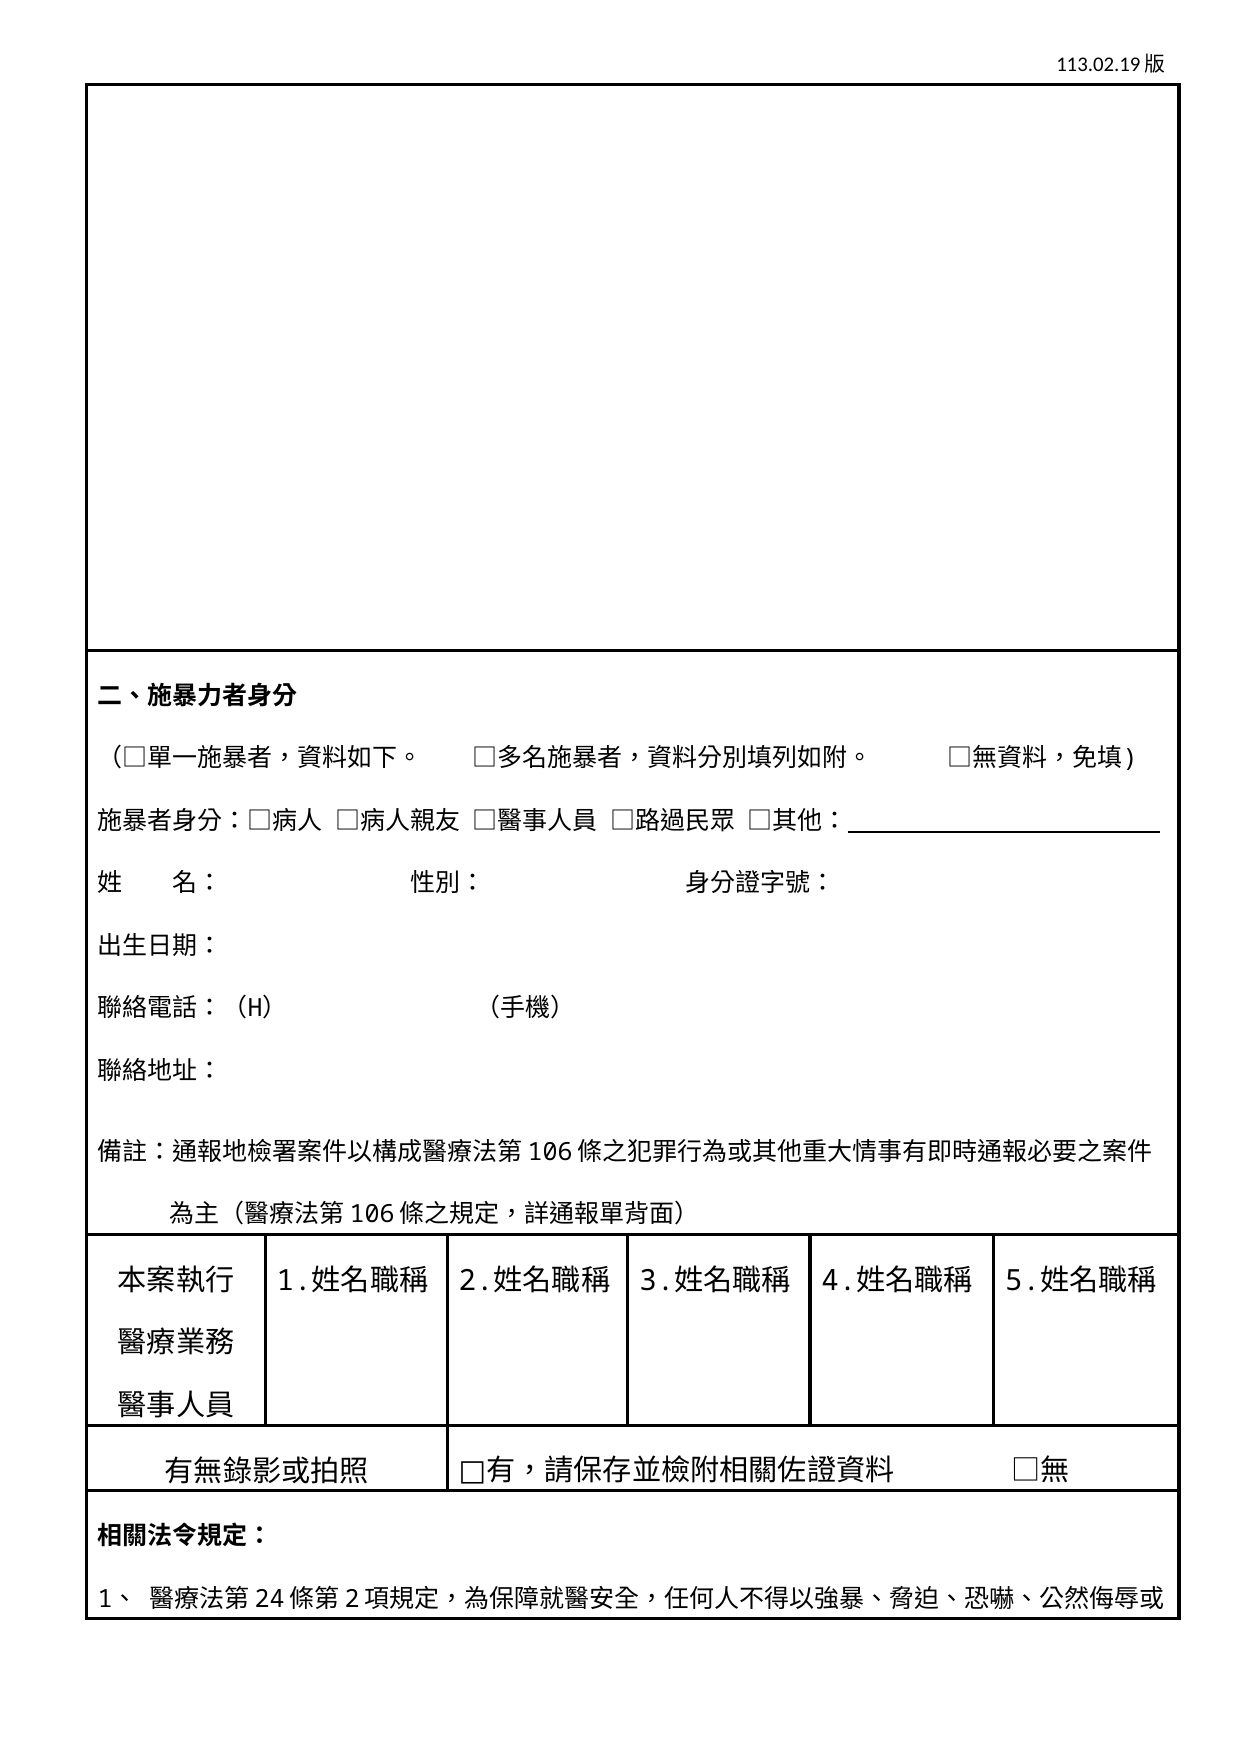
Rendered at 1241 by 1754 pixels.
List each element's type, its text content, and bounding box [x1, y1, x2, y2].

table_cell □有，請保存並檢附相關佐證資料 □無 [449, 1427, 1177, 1489]
table_cell [88, 86, 1177, 648]
table_cell 相關法令規定： 醫療法第24條第2項規定，為保障就醫安全，任何人不得以強暴、脅迫、恐嚇、公然侮辱或 [88, 1492, 1177, 1617]
table_cell 3.姓名職稱 [629, 1236, 808, 1423]
table_cell 1.姓名職稱 [267, 1236, 446, 1423]
table_cell 有無錄影或拍照 [88, 1427, 446, 1489]
table_cell 本案執行 醫療業務 醫事人員 [88, 1236, 264, 1423]
table_cell 2.姓名職稱 [449, 1236, 626, 1423]
table_cell 4.姓名職稱 [812, 1236, 992, 1423]
table_cell 5.姓名職稱 [995, 1236, 1177, 1423]
table_cell 二、施暴力者身分 （□單一施暴者，資料如下。 □多名施暴者，資料分別填列如附。 □無資料，免填) 施暴者身分：□病人 □病人親友 □醫事人員 □路過民眾 □其他： 姓 名： 性別： 身分證字號： 出生日期： 聯絡電話：（H） （手機） 聯絡地址： 備註：通報地檢署案件以構成醫療法第106條之犯罪行為或其他重大情事有即時通報必要之案件為主（醫療法第106條之規定，詳通報單背面） [88, 652, 1177, 1233]
